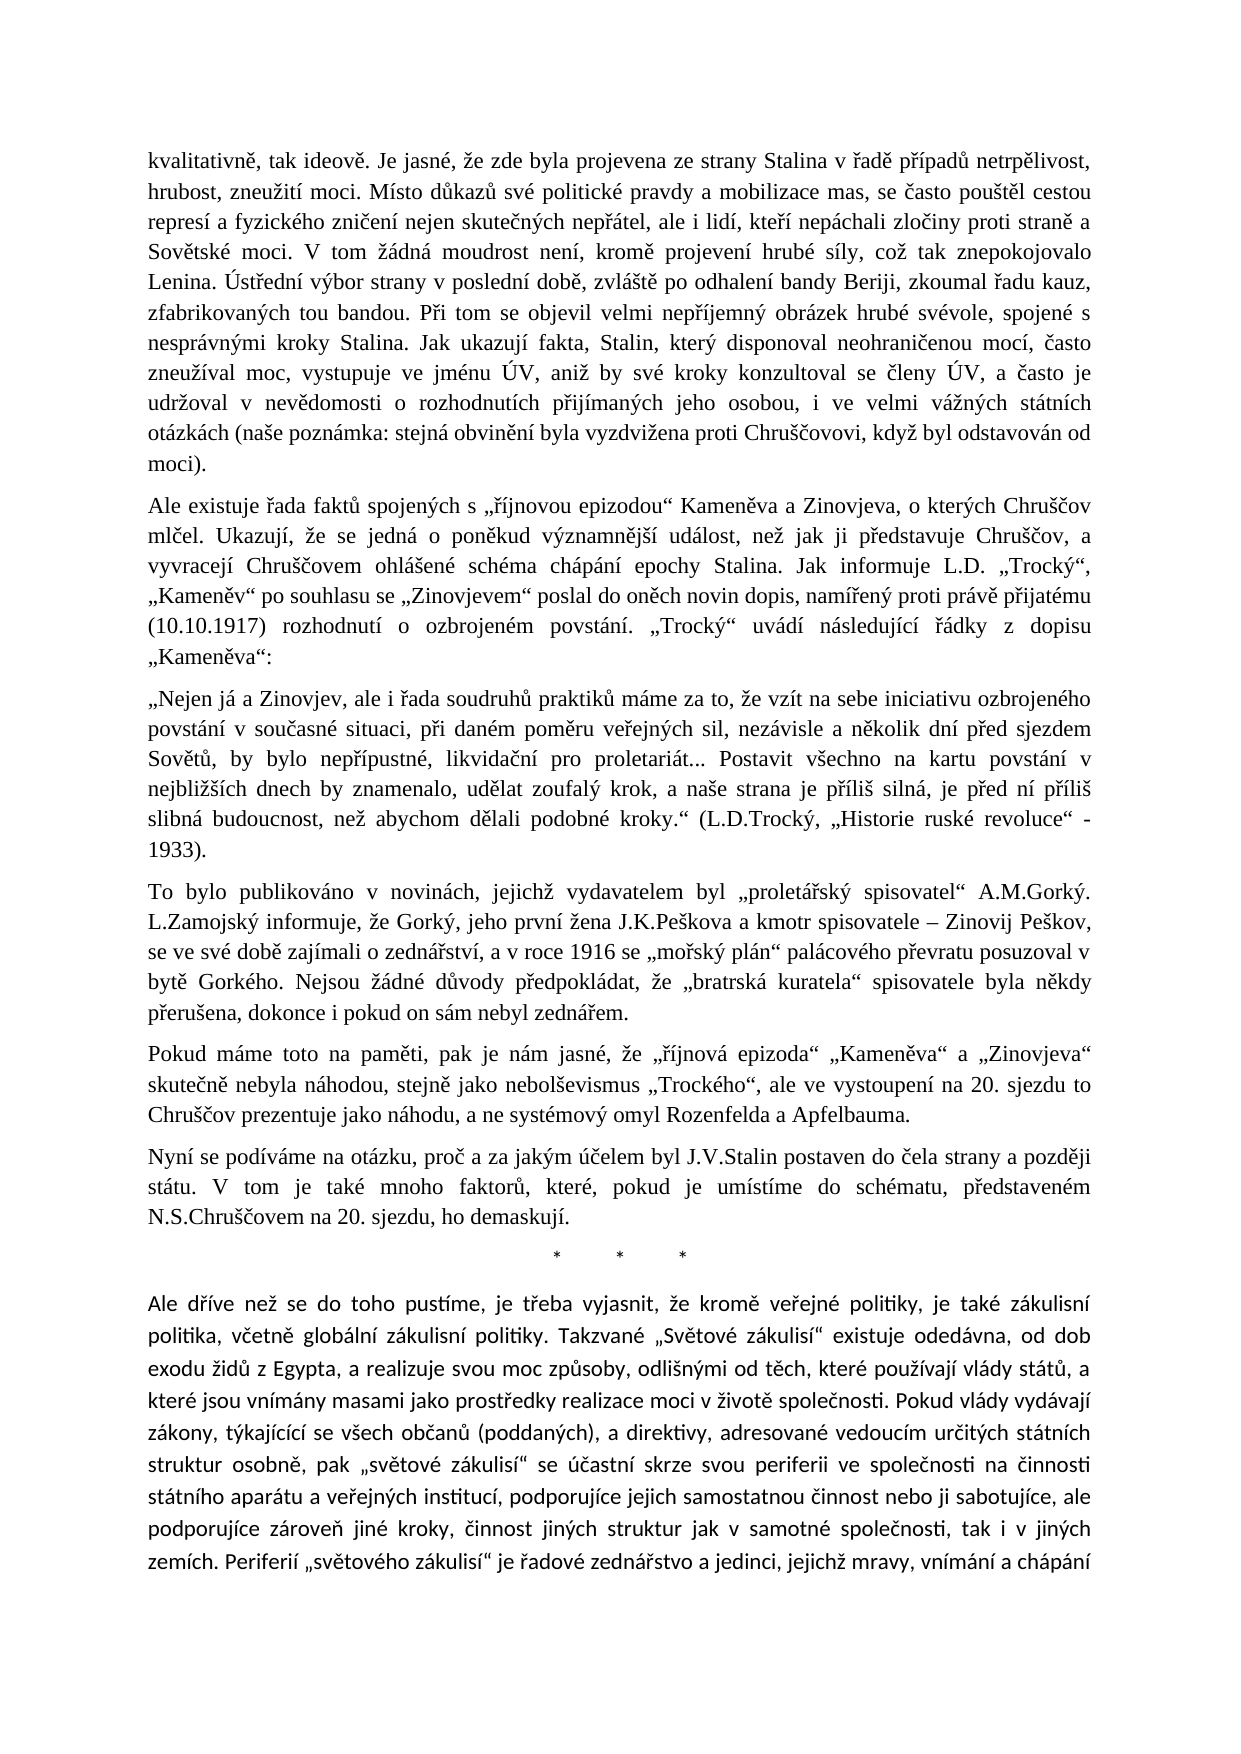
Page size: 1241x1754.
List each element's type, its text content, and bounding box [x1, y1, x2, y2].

text To bylo publikováno v novinách, jejichž vydavatelem byl „proletářský spisovatel“ A.M.Gorký. L.Zamojský informuje, že Gorký, jeho první žena J.K.Peškova a kmotr spisovatele – Zinovij Peškov, se ve své době zajímali o zednářství, a v roce 1916 se „mořský plán“ palácového převratu posuzoval v bytě Gorkého. Nejsou žádné důvody předpokládat, že „bratrská kuratela“ spisovatele byla někdy přerušena, dokonce i pokud on sám nebyl zednářem. [148, 878, 1093, 1025]
text Pokud máme toto na paměti, pak je nám jasné, že „říjnová epizoda“ „Kameněva“ a „Zinovjeva“ skutečně nebyla náhodou, stejně jako nebolševismus „Trockého“, ale ve vystoupení na 20. sjezdu to Chruščov prezentuje jako náhodu, a ne systémový omyl Rozenfelda a Apfelbauma. [148, 1041, 1093, 1127]
text Ale existuje řada faktů spojených s „říjnovou epizodou“ Kameněva a Zinovjeva, o kterých Chruščov mlčel. Ukazují, že se jedná o poněkud významnější událost, než jak ji představuje Chruščov, a vyvracejí Chruščovem ohlášené schéma chápání epochy Stalina. Jak informuje L.D. „Trocký“, „Kameněv“ po souhlasu se „Zinovjevem“ poslal do oněch novin dopis, namířený proti právě přijatému (10.10.1917) rozhodnutí o ozbrojeném povstání. „Trocký“ uvádí následující řádky z dopisu „Kameněva“: [148, 492, 1093, 669]
text kvalitativně, tak ideově. Je jasné, že zde byla projevena ze strany Stalina v řadě případů netrpělivost, hrubost, zneužití moci. Místo důkazů své politické pravdy a mobilizace mas, se často pouštěl cestou represí a fyzického zničení nejen skutečných nepřátel, ale i lidí, kteří nepáchali zločiny proti straně a Sovětské moci. V tom žádná moudrost není, kromě projevení hrubé síly, což tak znepokojovalo Lenina. Ústřední výbor strany v poslední době, zvláště po odhalení bandy Beriji, zkoumal řadu kauz, zfabrikovaných tou bandou. Při tom se objevil velmi nepříjemný obrázek hrubé svévole, spojené s nesprávnými kroky Stalina. Jak ukazují fakta, Stalin, který disponoval neohraničenou mocí, často zneužíval moc, vystupuje ve jménu ÚV, aniž by své kroky konzultoval se členy ÚV, a často je udržoval v nevědomosti o rozhodnutích přijímaných jeho osobou, i ve velmi vážných státních otázkách (naše poznámka: stejná obvinění byla vyzdvižena proti Chruščovovi, když byl odstavován od moci). [148, 148, 1093, 476]
text Nyní se podíváme na otázku, proč a za jakým účelem byl J.V.Stalin postaven do čela strany a později státu. V tom je také mnoho faktorů, které, pokud je umístíme do schématu, představeném N.S.Chruščovem na 20. sjezdu, ho demaskují. [148, 1143, 1093, 1230]
text Ale dříve než se do toho pustíme, je třeba vyjasnit, že kromě veřejné politiky, je také zákulisní politika, včetně globální zákulisní politiky. Takzvané „Světové zákulisí“ existuje odedávna, od dob exodu židů z Egypta, a realizuje svou moc způsoby, odlišnými od těch, které používají vlády států, a které jsou vnímány masami jako prostředky realizace moci v životě společnosti. Pokud vlády vydávají zákony, týkajícící se všech občanů (poddaných), a direktivy, adresované vedoucím určitých státních struktur osobně, pak „světové zákulisí“ se účastní skrze svou periferii ve společnosti na činnosti státního aparátu a veřejných institucí, podporujíce jejich samostatnou činnost nebo ji sabotujíce, ale podporujíce zároveň jiné kroky, činnost jiných struktur jak v samotné společnosti, tak i v jiných zemích. Periferií „světového zákulisí“ je řadové zednářstvo a jedinci, jejichž mravy, vnímání a chápání [148, 1289, 1093, 1575]
text * * * [148, 1245, 1093, 1273]
text „Nejen já a Zinovjev, ale i řada soudruhů praktiků máme za to, že vzít na sebe iniciativu ozbrojeného povstání v současné situaci, při daném poměru veřejných sil, nezávisle a několik dní před sjezdem Sovětů, by bylo nepřípustné, likvidační pro proletariát... Postavit všechno na kartu povstání v nejbližších dnech by znamenalo, udělat zoufalý krok, a naše strana je příliš silná, je před ní příliš slibná budoucnost, než abychom dělali podobné kroky.“ (L.D.Trocký, „Historie ruské revoluce“ - 1933). [148, 685, 1093, 862]
